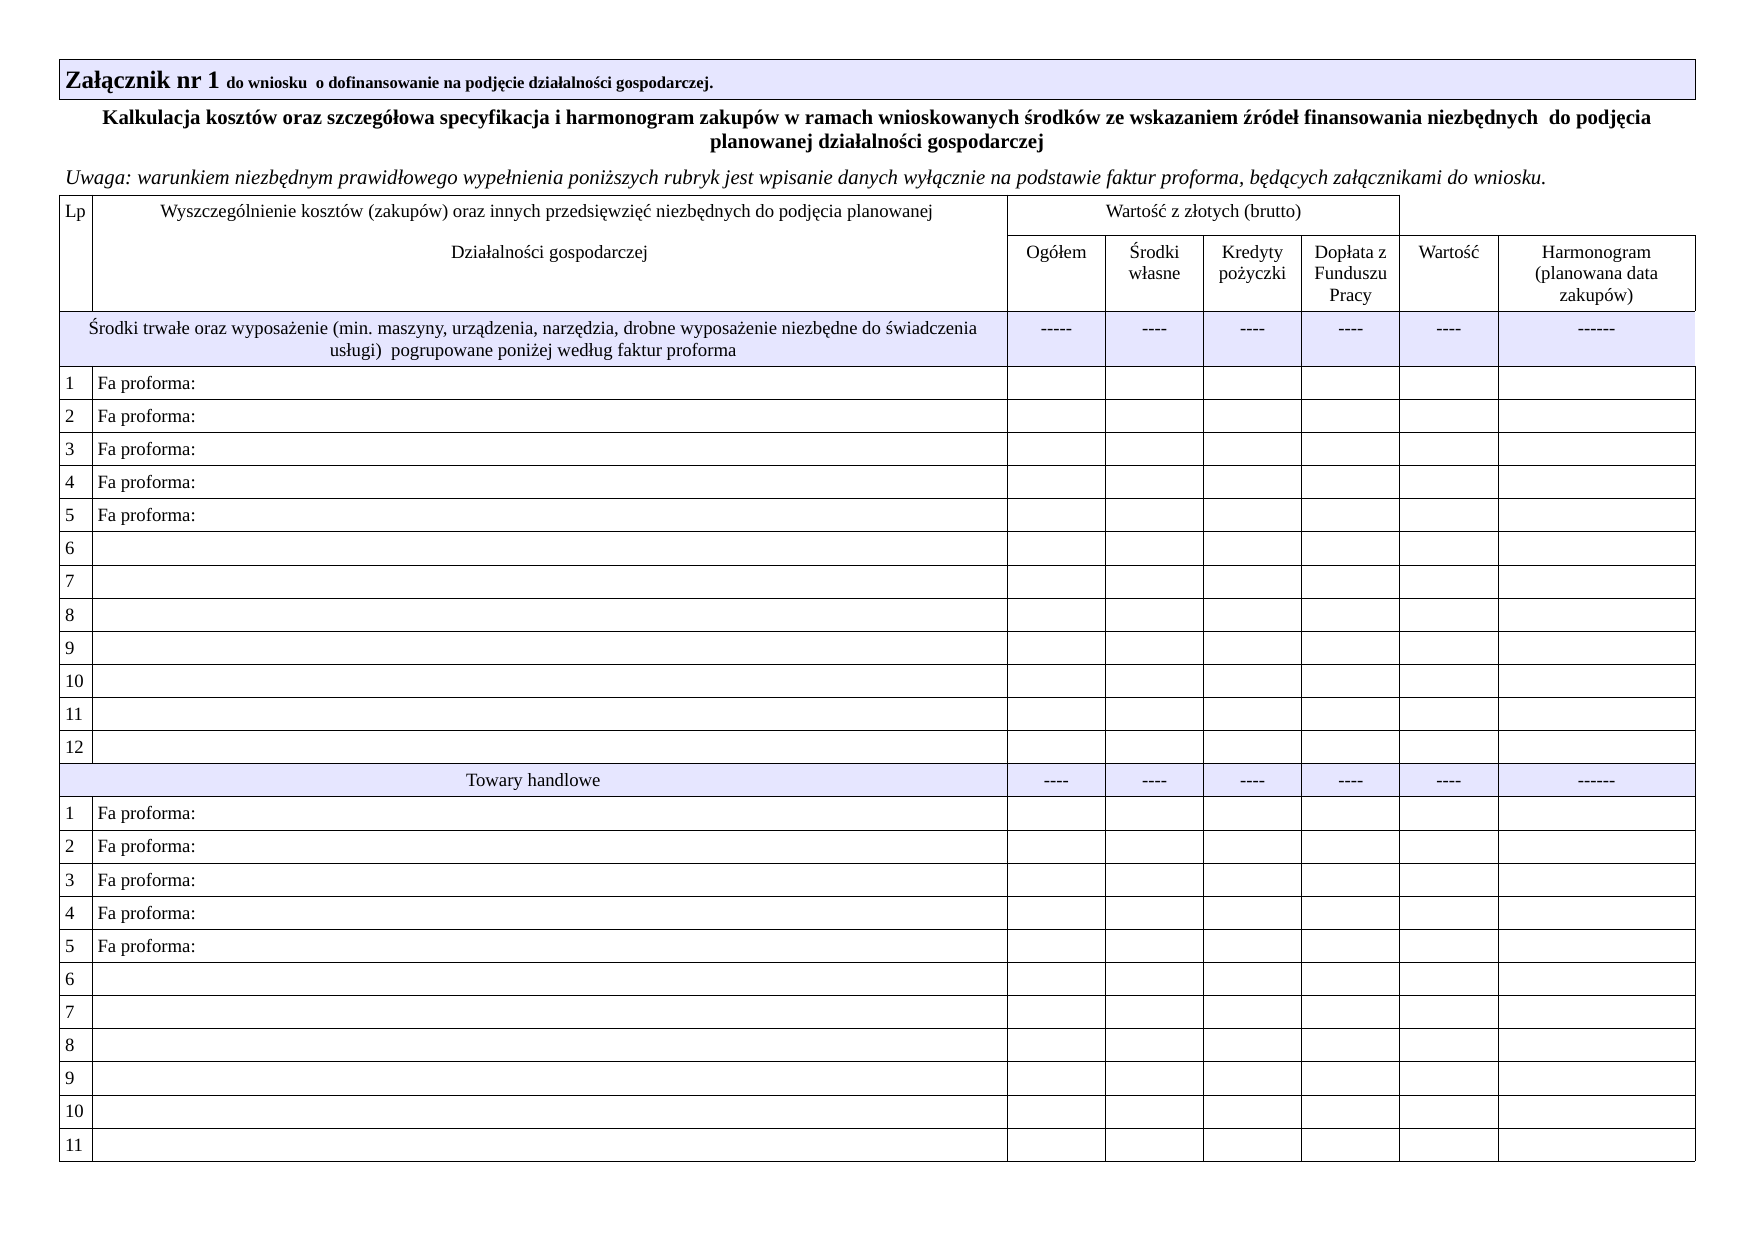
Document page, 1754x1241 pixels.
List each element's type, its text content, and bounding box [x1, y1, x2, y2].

table_cell 8 [60, 599, 92, 631]
table_cell Fa proforma: [93, 930, 1007, 962]
table_cell [1008, 897, 1105, 929]
table_cell [1499, 532, 1695, 564]
table_cell [1302, 433, 1399, 465]
table_cell [1204, 797, 1301, 829]
table_cell ---- [1106, 312, 1203, 366]
table_cell ---- [1400, 312, 1498, 366]
table_cell [1302, 566, 1399, 598]
table_cell [1106, 698, 1203, 730]
table_cell Uwaga: warunkiem niezbędnym prawidłowego wypełnienia poniższych rubryk jest wpisanie danych wyłącznie na podstawie faktur proforma, będących załącznikami do wniosku. [59, 159, 1695, 194]
table_cell [1106, 599, 1203, 631]
table_cell [1302, 897, 1399, 929]
table_cell Fa proforma: [93, 831, 1007, 863]
table_cell [1400, 400, 1498, 432]
table_cell ------ [1499, 764, 1695, 796]
table_cell [1499, 466, 1695, 498]
table_cell [1204, 1062, 1301, 1094]
table_cell [1204, 466, 1301, 498]
table_cell [1400, 566, 1498, 598]
table_cell 3 [60, 433, 92, 465]
table_cell Środki własne [1106, 236, 1203, 311]
table_cell [1008, 996, 1105, 1028]
table_cell [1302, 532, 1399, 564]
table_cell Wyszczególnienie kosztów (zakupów) oraz innych przedsięwzięć niezbędnych do podjęcia planowanej [93, 196, 1007, 235]
table_cell 10 [60, 1096, 92, 1128]
table_cell [1008, 367, 1105, 399]
table_cell Wartość [1400, 236, 1498, 311]
table_cell [1400, 1029, 1498, 1061]
table_cell [1204, 566, 1301, 598]
table_cell [1106, 433, 1203, 465]
table_cell [1499, 400, 1695, 432]
table_cell [1400, 996, 1498, 1028]
table_cell 4 [60, 466, 92, 498]
table_cell [1008, 963, 1105, 995]
table_cell Harmonogram (planowana data zakupów) [1499, 236, 1695, 311]
table_cell [1106, 897, 1203, 929]
table_cell [93, 1096, 1007, 1128]
table_cell 6 [60, 532, 92, 564]
table_cell [1204, 632, 1301, 664]
table_cell [1106, 566, 1203, 598]
table_cell [1400, 466, 1498, 498]
table_cell [1400, 1062, 1498, 1094]
table_cell [1204, 1096, 1301, 1128]
table_cell [1008, 499, 1105, 531]
table_cell [1302, 698, 1399, 730]
table_cell [1400, 532, 1498, 564]
table_cell [1302, 1096, 1399, 1128]
table_cell 2 [60, 831, 92, 863]
table_cell [1302, 1029, 1399, 1061]
table_cell [1400, 1096, 1498, 1128]
table_cell Fa proforma: [93, 367, 1007, 399]
table_cell [1499, 1096, 1695, 1128]
table_cell [93, 632, 1007, 664]
table_cell [1106, 731, 1203, 763]
table_cell Środki trwałe oraz wyposażenie (min. maszyny, urządzenia, narzędzia, drobne wyposażenie niezbędne do świadczenia usługi) pogrupowane poniżej według faktur proforma [60, 312, 1007, 366]
table_cell [93, 1029, 1007, 1061]
table_cell [93, 698, 1007, 730]
table_cell [1204, 897, 1301, 929]
table_cell [1302, 367, 1399, 399]
table_cell [1204, 963, 1301, 995]
table_cell [1008, 1029, 1105, 1061]
table_cell [1400, 632, 1498, 664]
table_cell [1204, 864, 1301, 896]
table_cell [1302, 400, 1399, 432]
table_cell [1008, 797, 1105, 829]
table_cell [93, 1062, 1007, 1094]
table_cell [1499, 566, 1695, 598]
table_cell [1499, 1129, 1695, 1161]
table_header Załącznik nr 1 do wniosku o dofinansowanie na podjęcie działalności gospodarczej. [60, 60, 1695, 99]
table_cell [1008, 930, 1105, 962]
table_cell Wartość z złotych (brutto) [1008, 196, 1399, 235]
table_cell [1499, 864, 1695, 896]
table_cell [1204, 996, 1301, 1028]
table_cell ----- [1008, 312, 1105, 366]
table_cell [1302, 1129, 1399, 1161]
table_cell [1008, 698, 1105, 730]
table_cell [1008, 731, 1105, 763]
table_cell [1302, 466, 1399, 498]
table_cell [1302, 731, 1399, 763]
table_cell Fa proforma: [93, 797, 1007, 829]
table_cell [1499, 665, 1695, 697]
table_cell 7 [60, 996, 92, 1028]
table_cell 11 [60, 698, 92, 730]
table_cell [93, 963, 1007, 995]
table_cell [1499, 1029, 1695, 1061]
table_cell 2 [60, 400, 92, 432]
table_cell [1400, 665, 1498, 697]
table_cell [1204, 599, 1301, 631]
table_cell [93, 1129, 1007, 1161]
table_cell Fa proforma: [93, 864, 1007, 896]
table_cell ---- [1302, 312, 1399, 366]
table_cell [1400, 195, 1695, 235]
table_cell [1106, 1096, 1203, 1128]
table_cell 9 [60, 1062, 92, 1094]
table_cell [1008, 599, 1105, 631]
table_cell [1499, 1062, 1695, 1094]
table_cell [1106, 1029, 1203, 1061]
table_cell [1204, 532, 1301, 564]
table_cell [93, 566, 1007, 598]
table_cell [1400, 963, 1498, 995]
table_cell [1008, 665, 1105, 697]
table_cell [1106, 499, 1203, 531]
table_cell 11 [60, 1129, 92, 1161]
table_cell [1106, 1129, 1203, 1161]
table_cell Fa proforma: [93, 499, 1007, 531]
table_cell [1204, 831, 1301, 863]
table_cell [1499, 599, 1695, 631]
table_cell [1204, 930, 1301, 962]
table_cell Kalkulacja kosztów oraz szczegółowa specyfikacja i harmonogram zakupów w ramach wnioskowanych środków ze wskazaniem źródeł finansowania niezbędnych do podjęcia planowanej działalności gospodarczej [59, 100, 1695, 159]
table_cell 1 [60, 367, 92, 399]
table_cell ------ [1499, 312, 1695, 366]
table_cell [93, 599, 1007, 631]
table_cell [1008, 433, 1105, 465]
table_cell [1302, 963, 1399, 995]
table_cell [1008, 1129, 1105, 1161]
table_cell [1008, 831, 1105, 863]
table_cell [1204, 1029, 1301, 1061]
table_cell [1106, 930, 1203, 962]
table_cell [1400, 797, 1498, 829]
table_cell [1400, 698, 1498, 730]
table_cell 5 [60, 930, 92, 962]
table_cell [1499, 930, 1695, 962]
table_cell 9 [60, 632, 92, 664]
table_cell Lp [60, 196, 92, 235]
table_cell [1106, 665, 1203, 697]
table_cell Działalności gospodarczej [93, 235, 1007, 311]
table_cell [1008, 864, 1105, 896]
table_cell [1204, 499, 1301, 531]
table_cell [1106, 831, 1203, 863]
table_cell [1106, 797, 1203, 829]
table_cell [1499, 499, 1695, 531]
table_cell ---- [1106, 764, 1203, 796]
table_cell [1400, 1129, 1498, 1161]
table_cell [1499, 963, 1695, 995]
table_cell [1499, 698, 1695, 730]
table_cell [1499, 433, 1695, 465]
table_cell [93, 532, 1007, 564]
table_cell [1106, 1062, 1203, 1094]
table_cell 7 [60, 566, 92, 598]
table_cell [1400, 599, 1498, 631]
table_cell [1204, 367, 1301, 399]
table_cell [1008, 400, 1105, 432]
table_cell [1008, 1096, 1105, 1128]
table_cell [1499, 632, 1695, 664]
table_cell [1499, 831, 1695, 863]
table_cell Ogółem [1008, 236, 1105, 311]
table_cell [1204, 433, 1301, 465]
table_cell [93, 731, 1007, 763]
table_cell ---- [1008, 764, 1105, 796]
table_cell [1499, 797, 1695, 829]
table_cell 5 [60, 499, 92, 531]
table_cell [1499, 367, 1695, 399]
table_cell [1106, 963, 1203, 995]
table_cell Towary handlowe [60, 764, 1007, 796]
table_cell [1400, 731, 1498, 763]
table_cell [1302, 499, 1399, 531]
table_cell [93, 665, 1007, 697]
table_cell [1302, 831, 1399, 863]
table_cell Fa proforma: [93, 400, 1007, 432]
table_cell [1499, 996, 1695, 1028]
table_cell [1204, 698, 1301, 730]
table_cell [1302, 599, 1399, 631]
table_cell [1302, 1062, 1399, 1094]
table_cell [1302, 632, 1399, 664]
table_cell [1400, 930, 1498, 962]
table_cell 10 [60, 665, 92, 697]
table_cell [1499, 897, 1695, 929]
table_cell [1400, 897, 1498, 929]
table_cell ---- [1302, 764, 1399, 796]
table_cell [93, 996, 1007, 1028]
table_cell [1400, 864, 1498, 896]
table_cell 1 [60, 797, 92, 829]
table_cell 6 [60, 963, 92, 995]
table_cell ---- [1204, 312, 1301, 366]
table_cell [1400, 367, 1498, 399]
table_cell 12 [60, 731, 92, 763]
table_cell 4 [60, 897, 92, 929]
table_cell [1008, 566, 1105, 598]
table_cell [1106, 466, 1203, 498]
table_cell Fa proforma: [93, 466, 1007, 498]
table_cell [1204, 665, 1301, 697]
table_cell [1302, 996, 1399, 1028]
table_cell [1499, 731, 1695, 763]
table_cell Dopłata z Funduszu Pracy [1302, 236, 1399, 311]
table_cell [1204, 731, 1301, 763]
table_cell [60, 235, 92, 311]
table_cell [1204, 400, 1301, 432]
table_cell [1400, 831, 1498, 863]
table_cell [1106, 996, 1203, 1028]
table_cell [1008, 466, 1105, 498]
table_cell [1106, 532, 1203, 564]
table_cell ---- [1400, 764, 1498, 796]
table_cell Kredyty pożyczki [1204, 236, 1301, 311]
table_cell [1106, 367, 1203, 399]
table_cell [1400, 433, 1498, 465]
table_cell 8 [60, 1029, 92, 1061]
table_cell [1302, 864, 1399, 896]
table_cell [1106, 864, 1203, 896]
table_cell [1106, 632, 1203, 664]
table_cell [1106, 400, 1203, 432]
table_cell [1302, 930, 1399, 962]
table_cell ---- [1204, 764, 1301, 796]
table_cell [1008, 532, 1105, 564]
table_cell [1302, 797, 1399, 829]
table_cell [1400, 499, 1498, 531]
table_cell [1008, 632, 1105, 664]
table_cell Fa proforma: [93, 897, 1007, 929]
table_cell [1204, 1129, 1301, 1161]
table_cell 3 [60, 864, 92, 896]
table_cell [1302, 665, 1399, 697]
table_cell [1008, 1062, 1105, 1094]
table_cell Fa proforma: [93, 433, 1007, 465]
